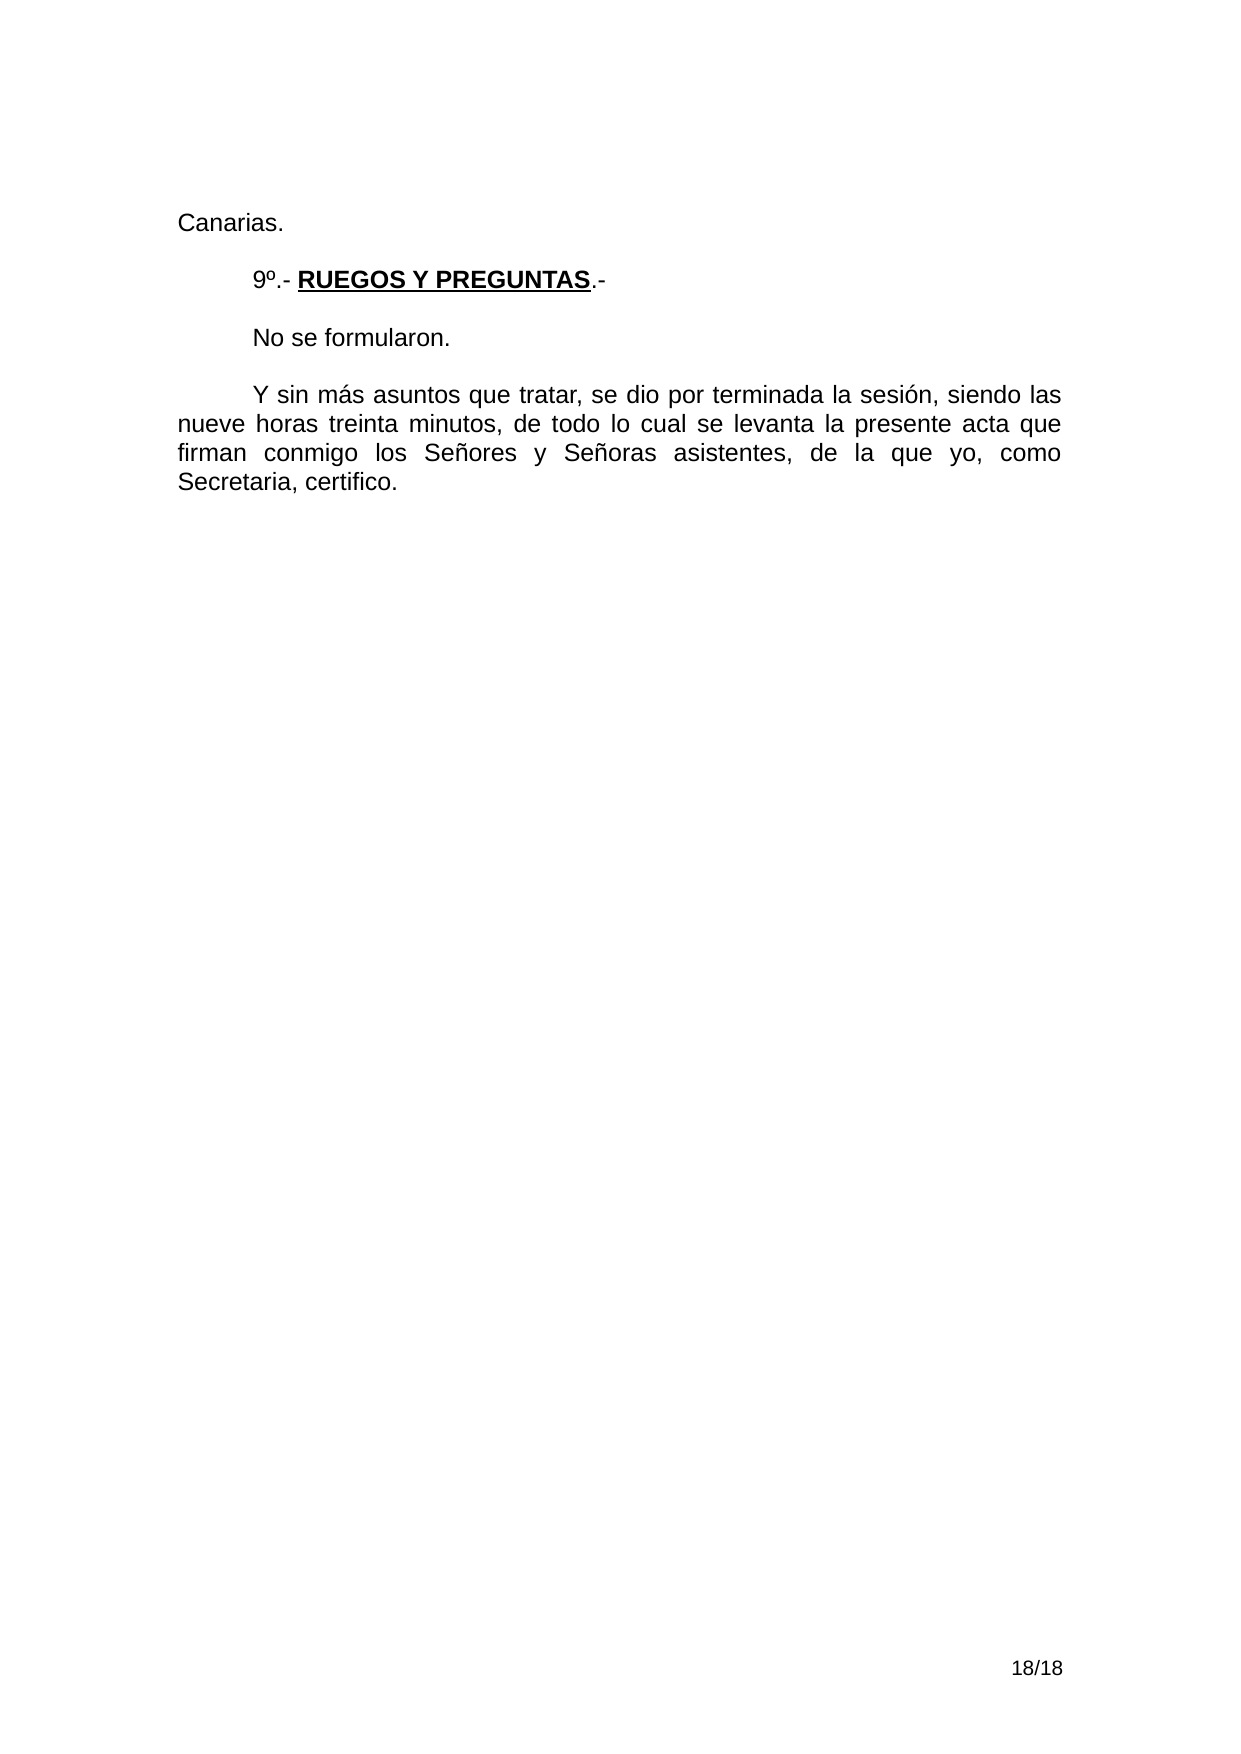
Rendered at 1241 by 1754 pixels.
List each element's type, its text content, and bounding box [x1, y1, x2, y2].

text No se formularon. [177, 323, 1063, 352]
text Canarias. [177, 208, 1063, 237]
text 9º.- RUEGOS Y PREGUNTAS.- [177, 265, 1063, 294]
text Y sin más asuntos que tratar, se dio por terminada la sesión, siendo las nueve horas treinta minutos, de todo lo cual se levanta la presente acta que firman conmigo los Señores y Señoras asistentes, de la que yo, como Secretaria, certifico. [177, 380, 1063, 495]
